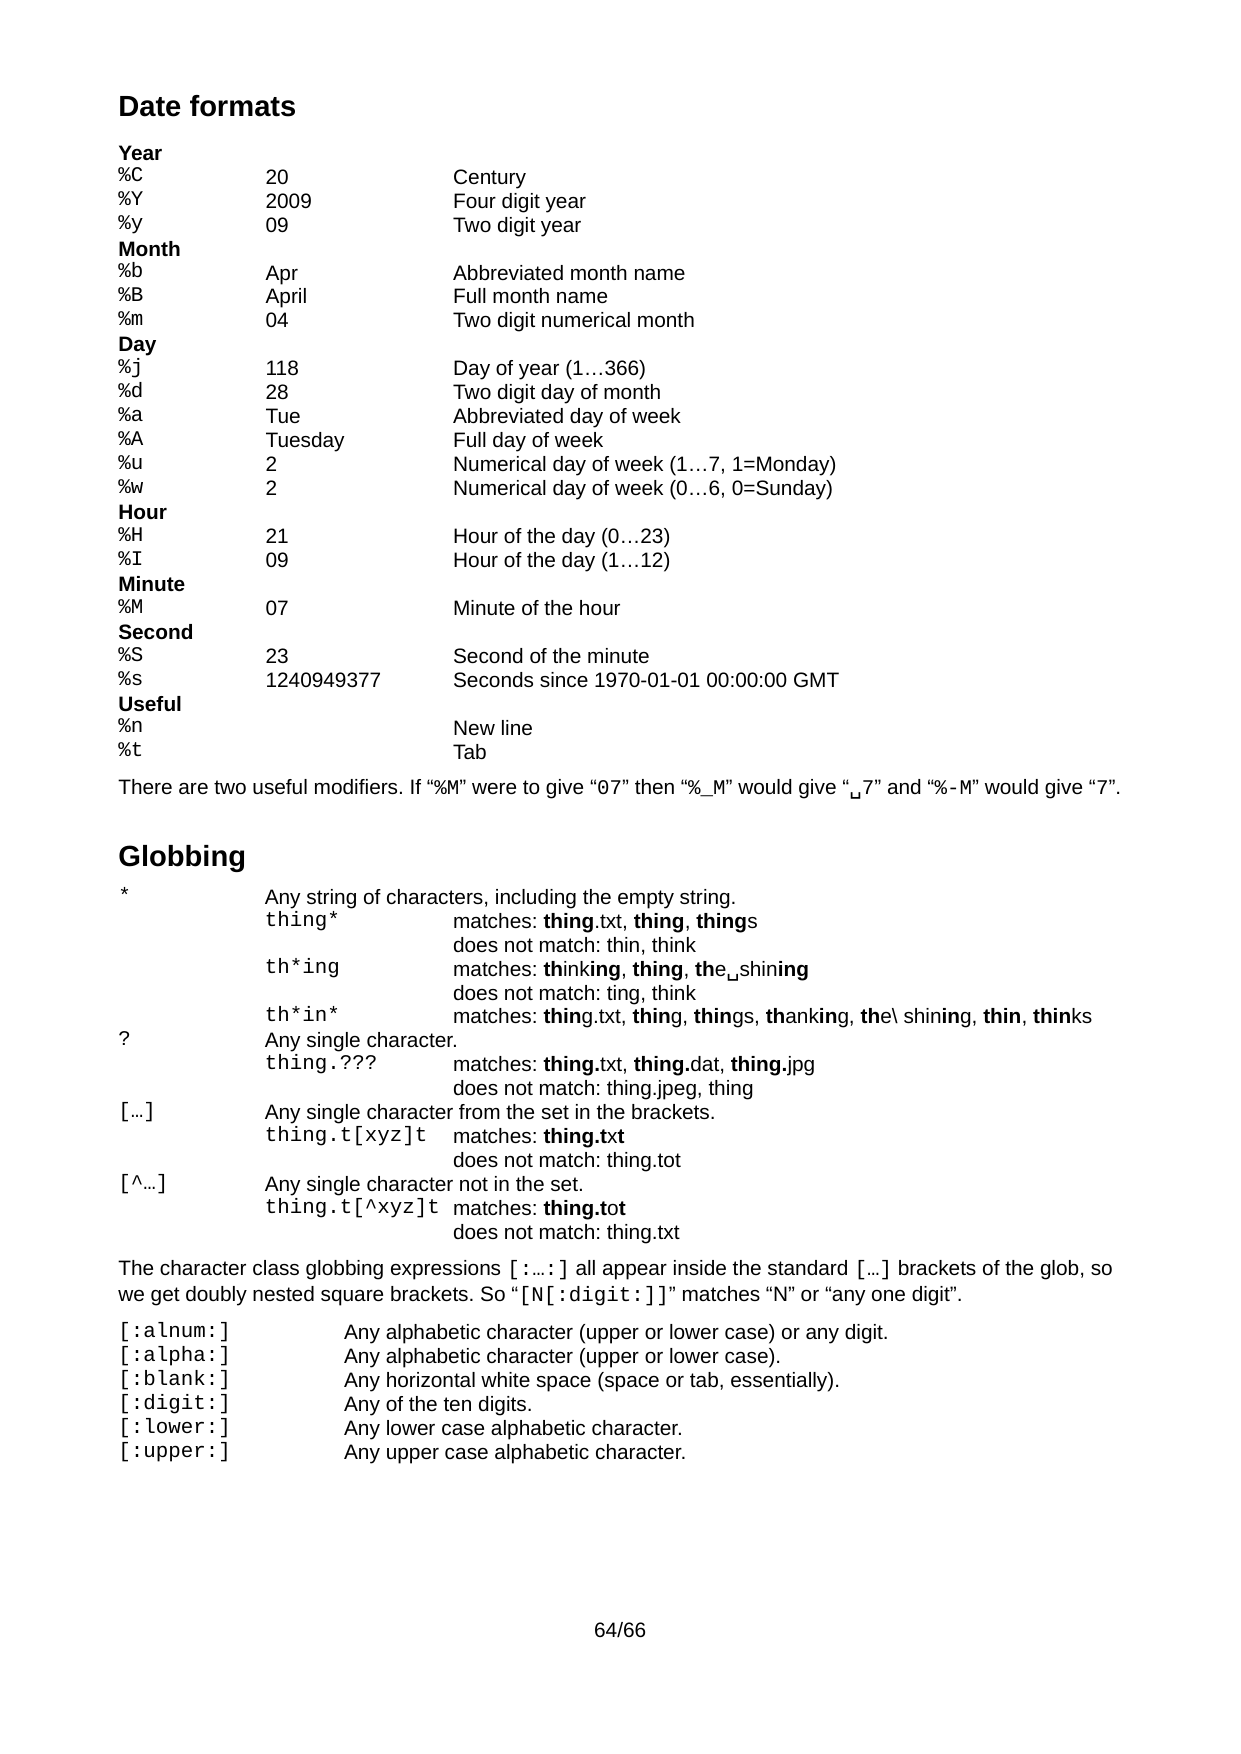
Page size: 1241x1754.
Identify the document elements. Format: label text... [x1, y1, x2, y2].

table_cell [118, 933, 264, 956]
table_cell does not match: thing.tot [453, 1148, 1122, 1172]
text There are two useful modifiers. If “%M” were to give “07” then “%_M” would give “␣7” and “%-M” would give “7”. [118, 775, 1122, 801]
table_header Year [118, 141, 265, 164]
table_cell Hour of the day (0…23) [453, 524, 1122, 548]
table_cell [118, 1196, 264, 1220]
table_cell 04 [265, 308, 453, 332]
table_cell [265, 1148, 453, 1172]
table_cell Two digit day of month [453, 380, 1122, 404]
table_header Any string of characters, including the empty string. [265, 885, 1122, 908]
table_header * [118, 885, 264, 908]
table_header [265, 141, 453, 164]
table_cell [118, 1052, 264, 1076]
table_cell [265, 1076, 453, 1100]
table_cell does not match: ting, think [453, 980, 1122, 1004]
table_cell Any horizontal white space (space or tab, essentially). [344, 1368, 1122, 1392]
table_cell Any alphabetic character (upper or lower case). [344, 1344, 1122, 1368]
table_cell matches: thinking, thing, the␣shining [453, 956, 1122, 980]
table_cell Seconds since 1970-01-01 00:00:00 GMT [453, 668, 1122, 692]
table_cell Tab [453, 740, 1122, 763]
table_cell [118, 1076, 264, 1100]
table_cell April [265, 284, 453, 308]
table_cell [265, 1220, 453, 1244]
table_cell [265, 692, 453, 716]
table_cell Day of year (1…366) [453, 356, 1122, 380]
table_cell %j [118, 356, 265, 380]
table_cell Tue [265, 404, 453, 428]
table_cell [265, 572, 453, 596]
table_cell [:alpha:] [118, 1344, 344, 1368]
table_cell matches: thing.txt, thing.dat, thing.jpg [453, 1052, 1122, 1076]
table_cell 28 [265, 380, 453, 404]
table_cell %n [118, 716, 265, 739]
table_cell %I [118, 548, 265, 572]
table_cell [265, 933, 453, 956]
table_cell New line [453, 716, 1122, 739]
table_cell 20 [265, 165, 453, 188]
table_cell %t [118, 740, 265, 763]
table_cell Hour [118, 500, 265, 524]
table_cell 2 [265, 452, 453, 476]
table_cell Full day of week [453, 428, 1122, 452]
table_cell %d [118, 380, 265, 404]
table_cell [453, 620, 1122, 644]
table_cell 2009 [265, 189, 453, 212]
table_cell [118, 1004, 264, 1028]
table_cell [118, 980, 264, 1004]
table_cell [118, 1124, 264, 1148]
subtitle Globbing [118, 838, 1122, 872]
table_cell Apr [265, 260, 453, 284]
table_header [453, 141, 1122, 164]
table_cell Hour of the day (1…12) [453, 548, 1122, 572]
table_cell Useful [118, 692, 265, 716]
table_cell [:digit:] [118, 1392, 344, 1416]
table_cell [453, 692, 1122, 716]
table_cell Any of the ten digits. [344, 1392, 1122, 1416]
table_cell [265, 620, 453, 644]
table_cell matches: thing.txt [453, 1124, 1122, 1148]
table_cell 23 [265, 644, 453, 668]
table_cell Two digit year [453, 213, 1122, 236]
table_cell 1240949377 [265, 668, 453, 692]
table_cell thing.t[^xyz]t [265, 1196, 453, 1220]
table_cell [118, 909, 264, 932]
table_cell Numerical day of week (1…7, 1=Monday) [453, 452, 1122, 476]
table_cell thing.t[xyz]t [265, 1124, 453, 1148]
text The character class globbing expressions [:…:] all appear inside the standard […] brackets of the glob, so we get doubly nested square brackets. So “[N[:digit:]]” matches “N” or “any one digit”. [118, 1256, 1122, 1307]
table_cell 2 [265, 476, 453, 500]
table_cell Any single character not in the set. [265, 1172, 1122, 1196]
table_cell Minute [118, 572, 265, 596]
table_cell does not match: thing.jpeg, thing [453, 1076, 1122, 1100]
table_cell Second of the minute [453, 644, 1122, 668]
table_cell %s [118, 668, 265, 692]
table_cell %A [118, 428, 265, 452]
table_cell %b [118, 260, 265, 284]
table_cell %C [118, 165, 265, 188]
table_cell [:upper:] [118, 1440, 344, 1464]
table_cell [453, 500, 1122, 524]
table_cell 07 [265, 596, 453, 620]
table_cell %a [118, 404, 265, 428]
table_cell %u [118, 452, 265, 476]
subtitle Date formats [118, 88, 1122, 122]
table_cell [118, 956, 264, 980]
table_cell matches: thing.txt, thing, things, thanking, the\ shining, thin, thinks [453, 1004, 1122, 1028]
table_cell Any single character. [265, 1028, 1122, 1052]
table_header Any alphabetic character (upper or lower case) or any digit. [344, 1320, 1122, 1344]
table_cell Minute of the hour [453, 596, 1122, 620]
table_cell %Y [118, 189, 265, 212]
table_cell %B [118, 284, 265, 308]
table_cell Four digit year [453, 189, 1122, 212]
table_cell [:blank:] [118, 1368, 344, 1392]
table_cell [453, 572, 1122, 596]
table_cell %m [118, 308, 265, 332]
table_cell %y [118, 213, 265, 236]
table_cell [265, 980, 453, 1004]
table_cell [118, 1220, 264, 1244]
table_cell [:lower:] [118, 1416, 344, 1440]
table_cell Any single character from the set in the brackets. [265, 1100, 1122, 1124]
table_cell [265, 716, 453, 739]
table_cell does not match: thing.txt [453, 1220, 1122, 1244]
table_cell [453, 332, 1122, 356]
table_cell […] [118, 1100, 264, 1124]
table_cell Century [453, 165, 1122, 188]
table_cell Abbreviated day of week [453, 404, 1122, 428]
table_cell [^…] [118, 1172, 264, 1196]
table_cell %S [118, 644, 265, 668]
table_cell %M [118, 596, 265, 620]
table_cell Full month name [453, 284, 1122, 308]
table_cell [265, 740, 453, 763]
table_cell Tuesday [265, 428, 453, 452]
table_cell Day [118, 332, 265, 356]
table_cell [265, 236, 453, 260]
table_cell matches: thing.tot [453, 1196, 1122, 1220]
table_cell [453, 236, 1122, 260]
table_cell matches: thing.txt, thing, things [453, 909, 1122, 932]
table_cell %H [118, 524, 265, 548]
table_cell th*in* [265, 1004, 453, 1028]
table_cell Any lower case alphabetic character. [344, 1416, 1122, 1440]
table_cell [265, 332, 453, 356]
table_cell Abbreviated month name [453, 260, 1122, 284]
table_cell Two digit numerical month [453, 308, 1122, 332]
table_cell Any upper case alphabetic character. [344, 1440, 1122, 1464]
table_cell 21 [265, 524, 453, 548]
table_cell [265, 500, 453, 524]
table_cell thing.??? [265, 1052, 453, 1076]
table_cell 118 [265, 356, 453, 380]
table_cell 09 [265, 548, 453, 572]
table_cell thing* [265, 909, 453, 932]
table_cell th*ing [265, 956, 453, 980]
table_header [:alnum:] [118, 1320, 344, 1344]
table_cell Numerical day of week (0…6, 0=Sunday) [453, 476, 1122, 500]
table_cell 09 [265, 213, 453, 236]
table_cell %w [118, 476, 265, 500]
table_cell Month [118, 236, 265, 260]
table_cell Second [118, 620, 265, 644]
table_cell [118, 1148, 264, 1172]
table_cell does not match: thin, think [453, 933, 1122, 956]
table_cell ? [118, 1028, 264, 1052]
